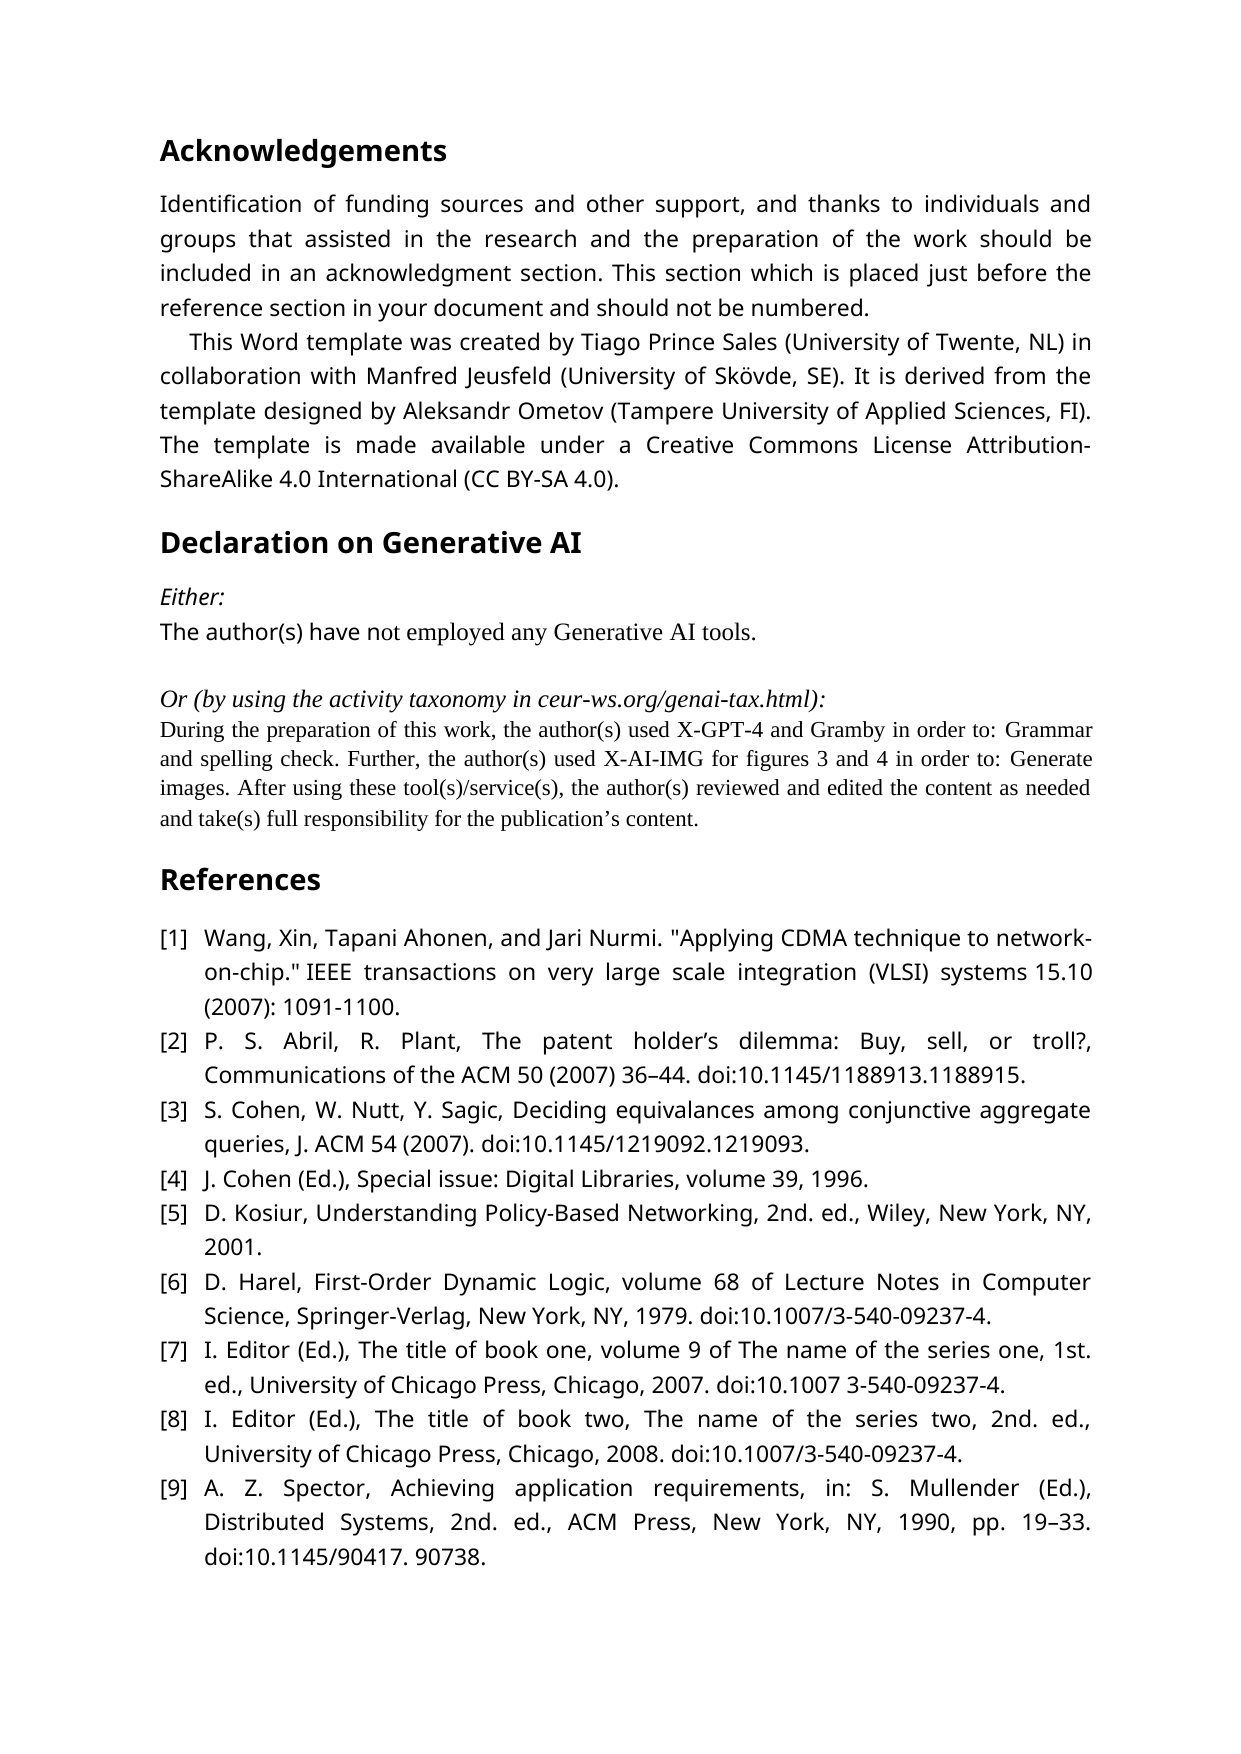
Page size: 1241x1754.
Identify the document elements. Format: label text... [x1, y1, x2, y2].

subtitle Declaration on Generative AI [159, 523, 1093, 562]
text Or (by using the activity taxonomy in ceur-ws.org/genai-tax.html): [159, 684, 1093, 713]
text Identification of funding sources and other support, and thanks to individuals and groups that assisted in the research and the preparation of the work should be included in an acknowledgment section. This section which is placed just before the reference section in your document and should not be numbered. [159, 188, 1093, 323]
text During the preparation of this work, the author(s) used X-GPT-4 and Gramby in order to: Grammar and spelling check. Further, the author(s) used X-AI-IMG for figures 3 and 4 in order to: Generate images. After using these tool(s)/service(s), the author(s) reviewed and edited the content as needed and take(s) full responsibility for the publication’s content. [159, 716, 1093, 832]
list J. Cohen (Ed.), Special issue: Digital Libraries, volume 39, 1996. [159, 1162, 1093, 1194]
text Either: [159, 581, 1093, 612]
list I. Editor (Ed.), The title of book one, volume 9 of The name of the series one, 1st. ed., University of Chicago Press, Chicago, 2007. doi:10.1007 3-540-09237-4. [159, 1334, 1093, 1400]
list I. Editor (Ed.), The title of book two, The name of the series two, 2nd. ed., University of Chicago Press, Chicago, 2008. doi:10.1007/3-540-09237-4. [159, 1403, 1093, 1469]
text This Word template was created by Tiago Prince Sales (University of Twente, NL) in collaboration with Manfred Jeusfeld (University of Skövde, SE). It is derived from the template designed by Aleksandr Ometov (Tampere University of Applied Sciences, FI). The template is made available under a Creative Commons License Attribution-ShareAlike 4.0 International (CC BY-SA 4.0). [159, 326, 1093, 494]
subtitle Acknowledgements [159, 130, 1093, 169]
text The author(s) have not employed any Generative AI tools. [159, 616, 1093, 647]
list D. Harel, First-Order Dynamic Logic, volume 68 of Lecture Notes in Computer Science, Springer-Verlag, New York, NY, 1979. doi:10.1007/3-540-09237-4. [159, 1266, 1093, 1331]
list S. Cohen, W. Nutt, Y. Sagic, Deciding equivalances among conjunctive aggregate queries, J. ACM 54 (2007). doi:10.1145/1219092.1219093. [159, 1094, 1093, 1159]
list A. Z. Spector, Achieving application requirements, in: S. Mullender (Ed.), Distributed Systems, 2nd. ed., ACM Press, New York, NY, 1990, pp. 19–33. doi:10.1145/90417. 90738. [159, 1472, 1093, 1572]
subtitle References [159, 859, 1093, 899]
list Wang, Xin, Tapani Ahonen, and Jari Nurmi. "Applying CDMA technique to network-on-chip." IEEE transactions on very large scale integration (VLSI) systems 15.10 (2007): 1091-1100. [159, 922, 1093, 1022]
list P. S. Abril, R. Plant, The patent holder’s dilemma: Buy, sell, or troll?, Communications of the ACM 50 (2007) 36–44. doi:10.1145/1188913.1188915. [159, 1025, 1093, 1091]
list D. Kosiur, Understanding Policy-Based Networking, 2nd. ed., Wiley, New York, NY, 2001. [159, 1197, 1093, 1262]
